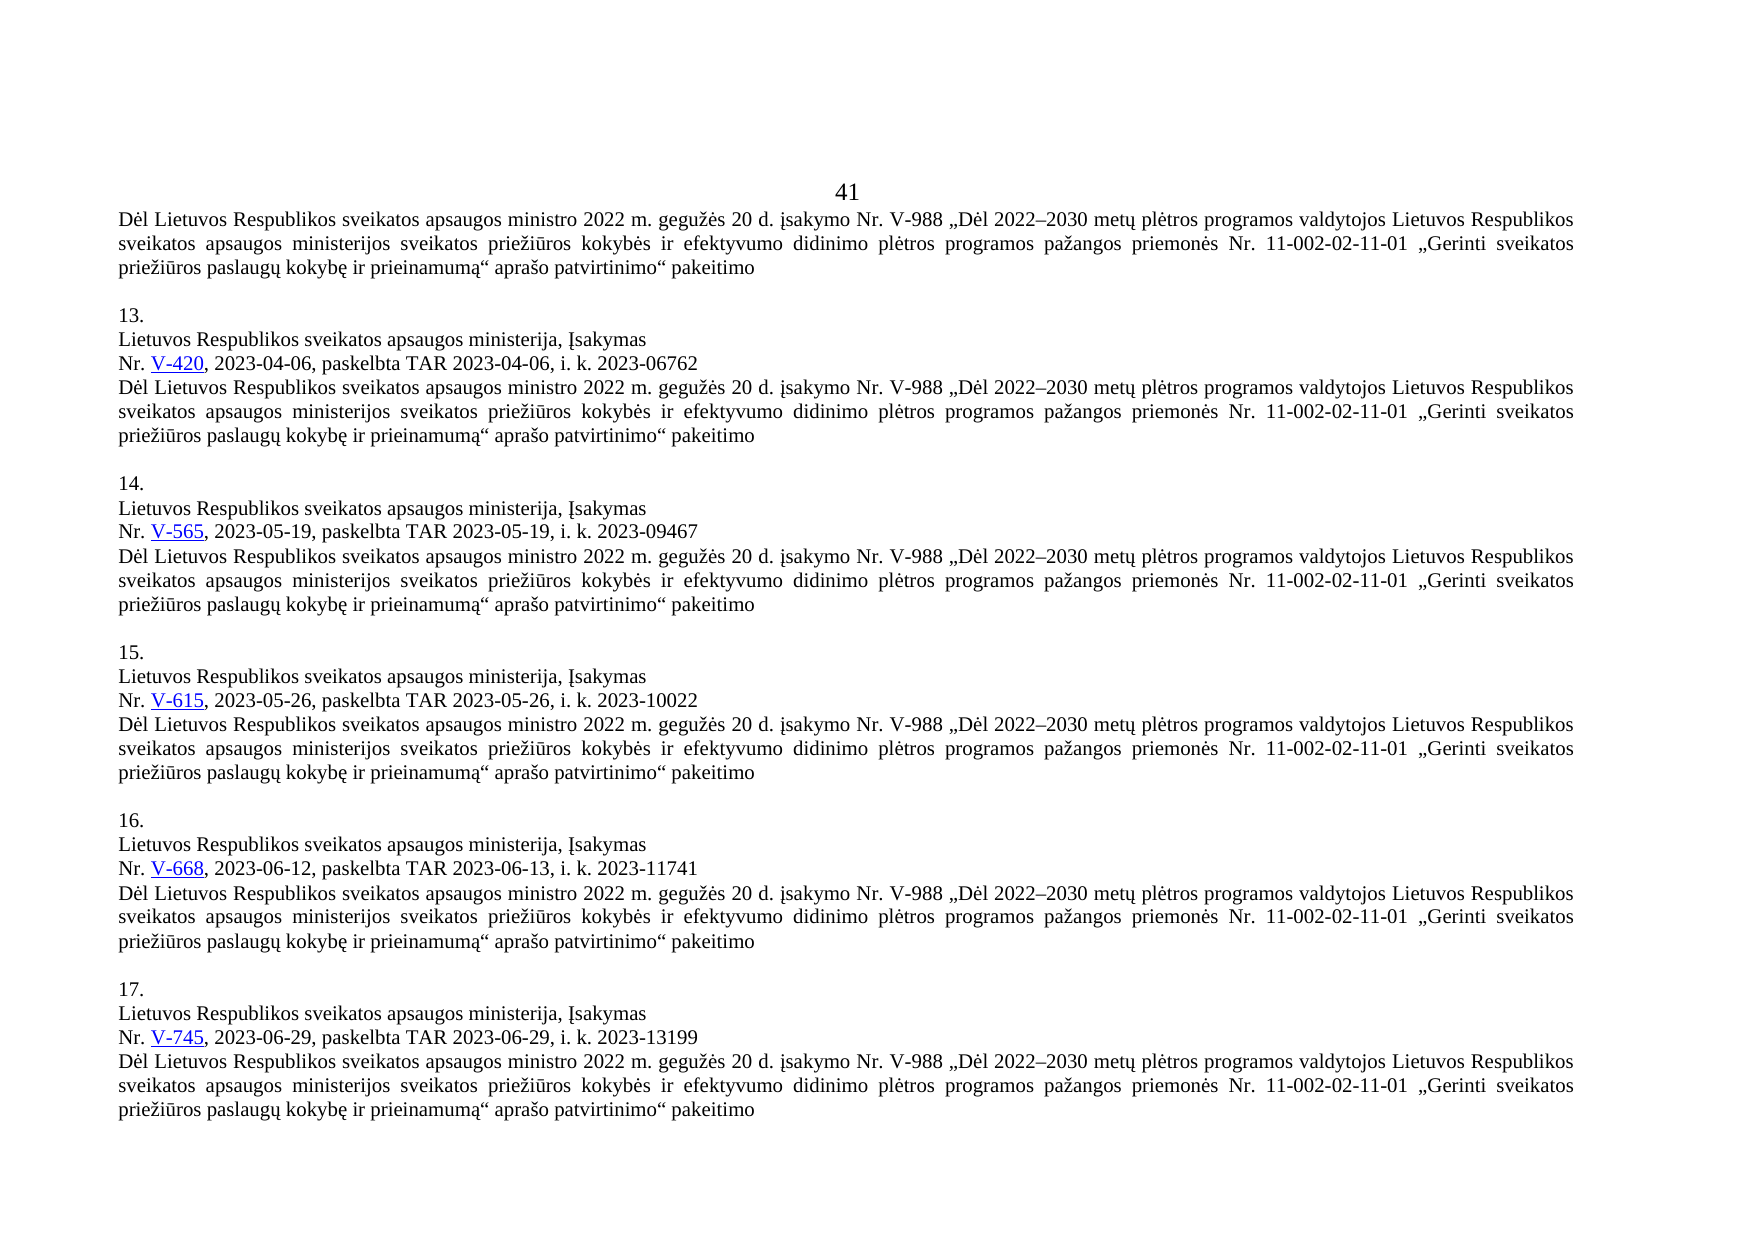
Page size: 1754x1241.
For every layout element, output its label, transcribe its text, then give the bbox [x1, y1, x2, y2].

text 14. [118, 471, 1577, 495]
text 17. [118, 977, 1577, 1001]
text 15. [118, 640, 1577, 664]
text Lietuvos Respublikos sveikatos apsaugos ministerija, Įsakymas [118, 495, 1577, 519]
text Dėl Lietuvos Respublikos sveikatos apsaugos ministro 2022 m. gegužės 20 d. įsakymo Nr. V-988 „Dėl 2022–2030 metų plėtros programos valdytojos Lietuvos Respublikos sveikatos apsaugos ministerijos sveikatos priežiūros kokybės ir efektyvumo didinimo plėtros programos pažangos priemonės Nr. 11-002-02-11-01 „Gerinti sveikatos priežiūros paslaugų kokybę ir prieinamumą“ aprašo patvirtinimo“ pakeitimo [118, 207, 1577, 279]
text Lietuvos Respublikos sveikatos apsaugos ministerija, Įsakymas [118, 832, 1577, 856]
text Dėl Lietuvos Respublikos sveikatos apsaugos ministro 2022 m. gegužės 20 d. įsakymo Nr. V-988 „Dėl 2022–2030 metų plėtros programos valdytojos Lietuvos Respublikos sveikatos apsaugos ministerijos sveikatos priežiūros kokybės ir efektyvumo didinimo plėtros programos pažangos priemonės Nr. 11-002-02-11-01 „Gerinti sveikatos priežiūros paslaugų kokybę ir prieinamumą“ aprašo patvirtinimo“ pakeitimo [118, 880, 1577, 953]
text Dėl Lietuvos Respublikos sveikatos apsaugos ministro 2022 m. gegužės 20 d. įsakymo Nr. V-988 „Dėl 2022–2030 metų plėtros programos valdytojos Lietuvos Respublikos sveikatos apsaugos ministerijos sveikatos priežiūros kokybės ir efektyvumo didinimo plėtros programos pažangos priemonės Nr. 11-002-02-11-01 „Gerinti sveikatos priežiūros paslaugų kokybę ir prieinamumą“ aprašo patvirtinimo“ pakeitimo [118, 1049, 1577, 1121]
text 16. [118, 808, 1577, 832]
text Dėl Lietuvos Respublikos sveikatos apsaugos ministro 2022 m. gegužės 20 d. įsakymo Nr. V-988 „Dėl 2022–2030 metų plėtros programos valdytojos Lietuvos Respublikos sveikatos apsaugos ministerijos sveikatos priežiūros kokybės ir efektyvumo didinimo plėtros programos pažangos priemonės Nr. 11-002-02-11-01 „Gerinti sveikatos priežiūros paslaugų kokybę ir prieinamumą“ aprašo patvirtinimo“ pakeitimo [118, 712, 1577, 784]
text Nr. V-615, 2023-05-26, paskelbta TAR 2023-05-26, i. k. 2023-10022 [118, 688, 1577, 712]
text Nr. V-565, 2023-05-19, paskelbta TAR 2023-05-19, i. k. 2023-09467 [118, 519, 1577, 543]
text Lietuvos Respublikos sveikatos apsaugos ministerija, Įsakymas [118, 1001, 1577, 1025]
text Lietuvos Respublikos sveikatos apsaugos ministerija, Įsakymas [118, 327, 1577, 351]
text Nr. V-745, 2023-06-29, paskelbta TAR 2023-06-29, i. k. 2023-13199 [118, 1025, 1577, 1049]
text Nr. V-420, 2023-04-06, paskelbta TAR 2023-04-06, i. k. 2023-06762 [118, 351, 1577, 375]
text Dėl Lietuvos Respublikos sveikatos apsaugos ministro 2022 m. gegužės 20 d. įsakymo Nr. V-988 „Dėl 2022–2030 metų plėtros programos valdytojos Lietuvos Respublikos sveikatos apsaugos ministerijos sveikatos priežiūros kokybės ir efektyvumo didinimo plėtros programos pažangos priemonės Nr. 11-002-02-11-01 „Gerinti sveikatos priežiūros paslaugų kokybę ir prieinamumą“ aprašo patvirtinimo“ pakeitimo [118, 543, 1577, 616]
text Nr. V-668, 2023-06-12, paskelbta TAR 2023-06-13, i. k. 2023-11741 [118, 856, 1577, 880]
text Lietuvos Respublikos sveikatos apsaugos ministerija, Įsakymas [118, 664, 1577, 688]
text Dėl Lietuvos Respublikos sveikatos apsaugos ministro 2022 m. gegužės 20 d. įsakymo Nr. V-988 „Dėl 2022–2030 metų plėtros programos valdytojos Lietuvos Respublikos sveikatos apsaugos ministerijos sveikatos priežiūros kokybės ir efektyvumo didinimo plėtros programos pažangos priemonės Nr. 11-002-02-11-01 „Gerinti sveikatos priežiūros paslaugų kokybę ir prieinamumą“ aprašo patvirtinimo“ pakeitimo [118, 375, 1577, 447]
text 13. [118, 303, 1577, 327]
